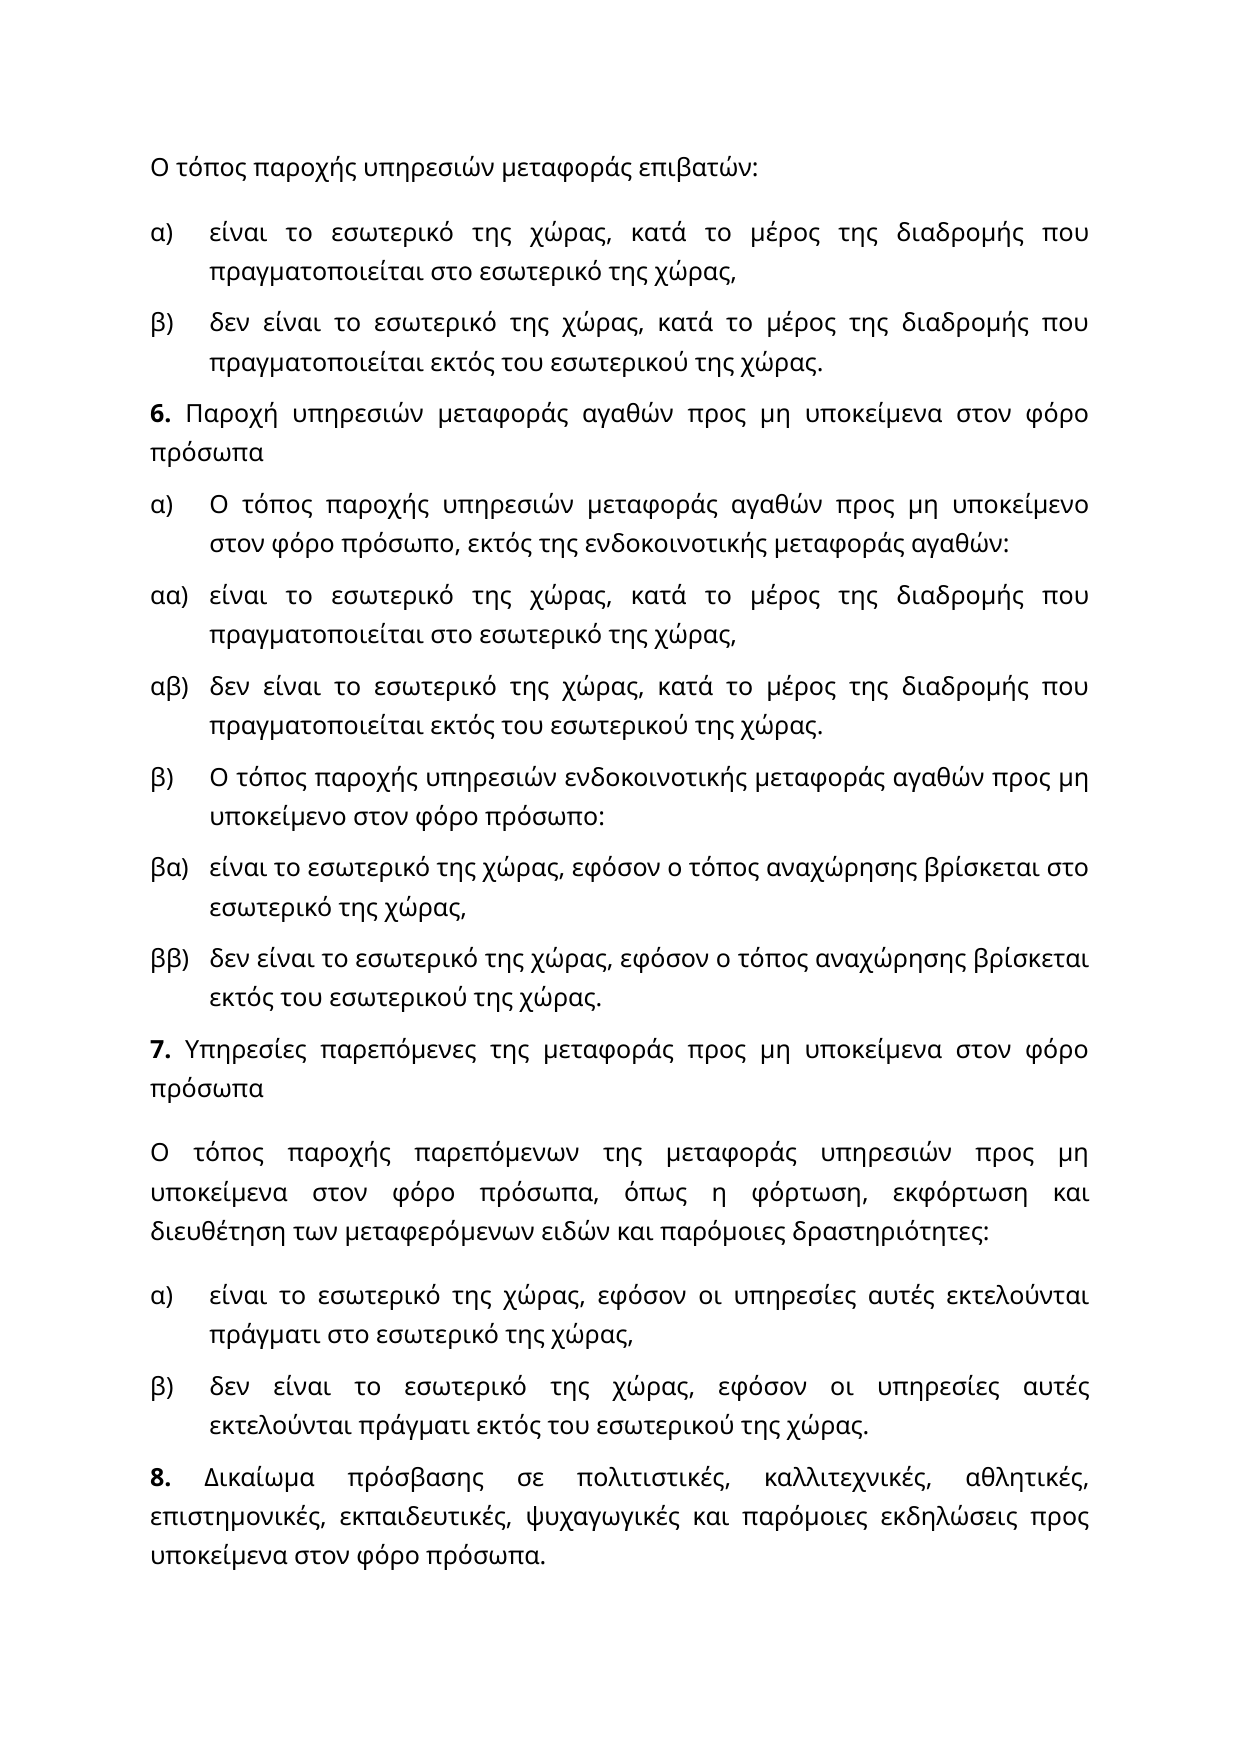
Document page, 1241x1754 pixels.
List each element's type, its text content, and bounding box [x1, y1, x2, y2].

list α) είναι το εσωτερικό της χώρας, κατά το μέρος της διαδρομής που πραγματοποιείται στο εσωτερικό της χώρας, [150, 214, 1090, 287]
list β) Ο τόπος παροχής υπηρεσιών ενδοκοινοτικής μεταφοράς αγαθών προς μη υποκείμενο στον φόρο πρόσωπο: [150, 759, 1090, 832]
text 6. Παροχή υπηρεσιών μεταφοράς αγαθών προς μη υποκείμενα στον φόρο πρόσωπα [150, 396, 1090, 469]
text Ο τόπος παροχής υπηρεσιών μεταφοράς επιβατών: [150, 150, 1090, 184]
list ββ) δεν είναι το εσωτερικό της χώρας, εφόσον ο τόπος αναχώρησης βρίσκεται εκτός του εσωτερικού της χώρας. [150, 941, 1090, 1014]
text 8. Δικαίωμα πρόσβασης σε πολιτιστικές, καλλιτεχνικές, αθλητικές, επιστημονικές, εκπαιδευτικές, ψυχαγωγικές και παρόμοιες εκδηλώσεις προς υποκείμενα στον φόρο πρόσωπα. [150, 1459, 1090, 1572]
list βα) είναι το εσωτερικό της χώρας, εφόσον ο τόπος αναχώρησης βρίσκεται στο εσωτερικό της χώρας, [150, 850, 1090, 923]
list β) δεν είναι το εσωτερικό της χώρας, κατά το μέρος της διαδρομής που πραγματοποιείται εκτός του εσωτερικού της χώρας. [150, 305, 1090, 378]
list β) δεν είναι το εσωτερικό της χώρας, εφόσον οι υπηρεσίες αυτές εκτελούνται πράγματι εκτός του εσωτερικού της χώρας. [150, 1368, 1090, 1442]
list α) Ο τόπος παροχής υπηρεσιών μεταφοράς αγαθών προς μη υποκείμενο στον φόρο πρόσωπο, εκτός της ενδοκοινοτικής μεταφοράς αγαθών: [150, 487, 1090, 560]
text Ο τόπος παροχής παρεπόμενων της μεταφοράς υπηρεσιών προς μη υποκείμενα στον φόρο πρόσωπα, όπως η φόρτωση, εκφόρτωση και διευθέτηση των μεταφερό­μενων ειδών και παρόμοιες δραστηριότητες: [150, 1135, 1090, 1247]
list αβ) δεν είναι το εσωτερικό της χώρας, κατά το μέρος της διαδρομής που πραγματοποιείται εκτός του εσωτερικού της χώρας. [150, 668, 1090, 742]
text 7. Υπηρεσίες παρεπόμενες της μεταφοράς προς μη υποκείμενα στον φόρο πρόσωπα [150, 1032, 1090, 1105]
list α) είναι το εσωτερικό της χώρας, εφόσον οι υπηρεσίες αυτές εκτελούνται πράγματι στο εσωτερικό της χώρας, [150, 1277, 1090, 1351]
list αα) είναι το εσωτερικό της χώρας, κατά το μέρος της διαδρομής που πραγματοποιείται στο εσωτερικό της χώρας, [150, 577, 1090, 651]
